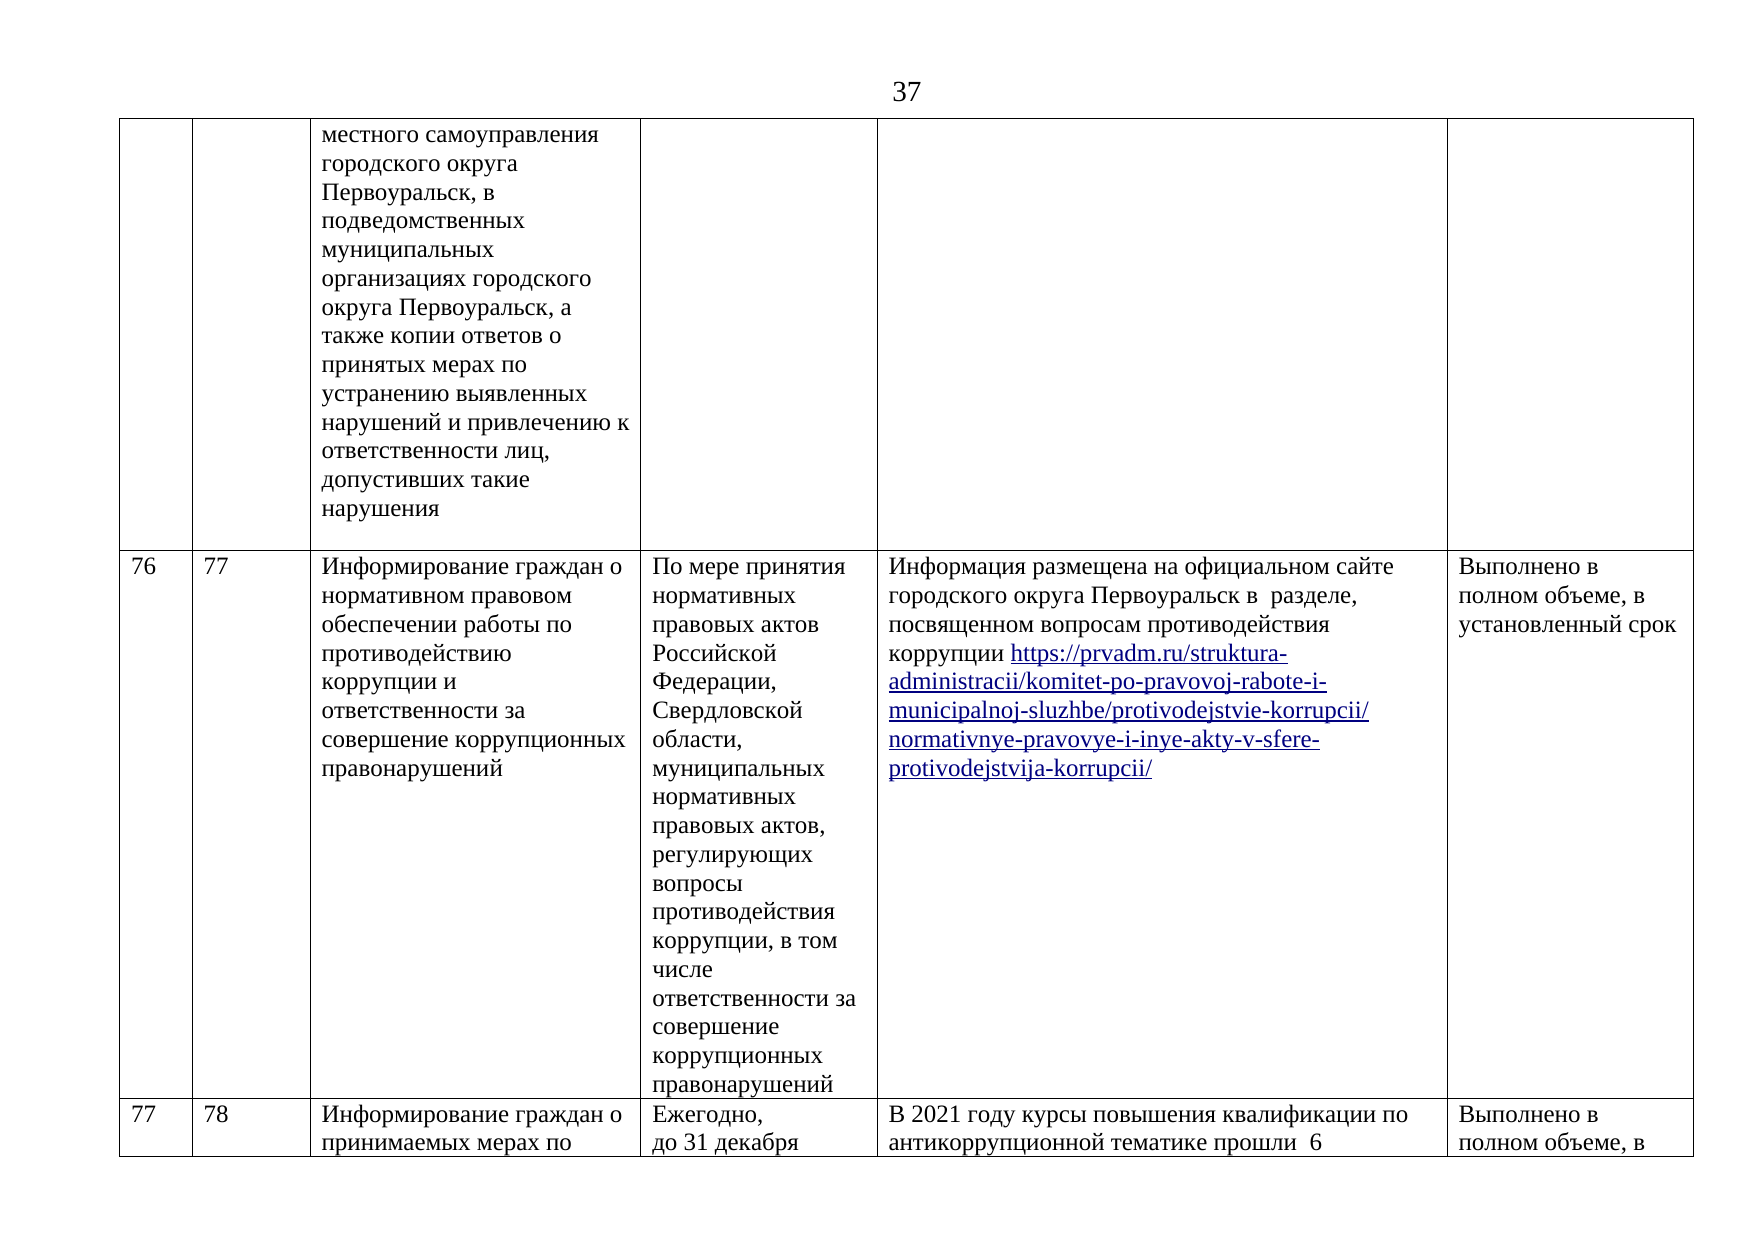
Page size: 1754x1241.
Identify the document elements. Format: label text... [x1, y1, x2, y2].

table_cell 77 [120, 1099, 192, 1156]
table_cell 78 [193, 1099, 310, 1156]
table_cell местного самоуправления городского округа Первоуральск, в подведомственных муниципальных организациях городского округа Первоуральск, а также копии ответов о принятых мерах по устранению выявленных нарушений и привлечению к ответственности лиц, допустивших такие нарушения [311, 119, 640, 550]
table_cell 76 [120, 551, 192, 1098]
table_cell Информирование граждан о нормативном правовом обеспечении работы по противодействию коррупции и ответственности за совершение коррупционных правонарушений [311, 551, 640, 1098]
table_cell 77 [193, 551, 310, 1098]
table_cell В 2021 году курсы повышения квалификации по антикоррупционной тематике прошли 6 [878, 1099, 1447, 1156]
table_cell Ежегодно, до 31 декабря [641, 1099, 877, 1156]
table_cell Выполнено в полном объеме, в установленный срок [1448, 551, 1693, 1098]
table_cell [120, 119, 192, 550]
table_cell Информация размещена на официальном сайте городского округа Первоуральск в разделе, посвященном вопросам противодействия коррупции https://prvadm.ru/struktura-administracii/komitet-po-pravovoj-rabote-i-municipalnoj-sluzhbe/protivodejstvie-korrupcii/normativnye-pravovye-i-inye-akty-v-sfere-protivodejstvija-korrupcii/ [878, 551, 1447, 1098]
table_cell [878, 119, 1447, 550]
table_cell По мере принятия нормативных правовых актов Российской Федерации, Свердловской области, муниципальных нормативных правовых актов, регулирующих вопросы противодействия коррупции, в том числе ответственности за совершение коррупционных правонарушений [641, 551, 877, 1098]
table_cell Информирование граждан о принимаемых мерах по [311, 1099, 640, 1156]
table_cell Выполнено в полном объеме, в [1448, 1099, 1693, 1156]
table_cell [1448, 119, 1693, 550]
table_cell [641, 119, 877, 550]
table_cell [193, 119, 310, 550]
